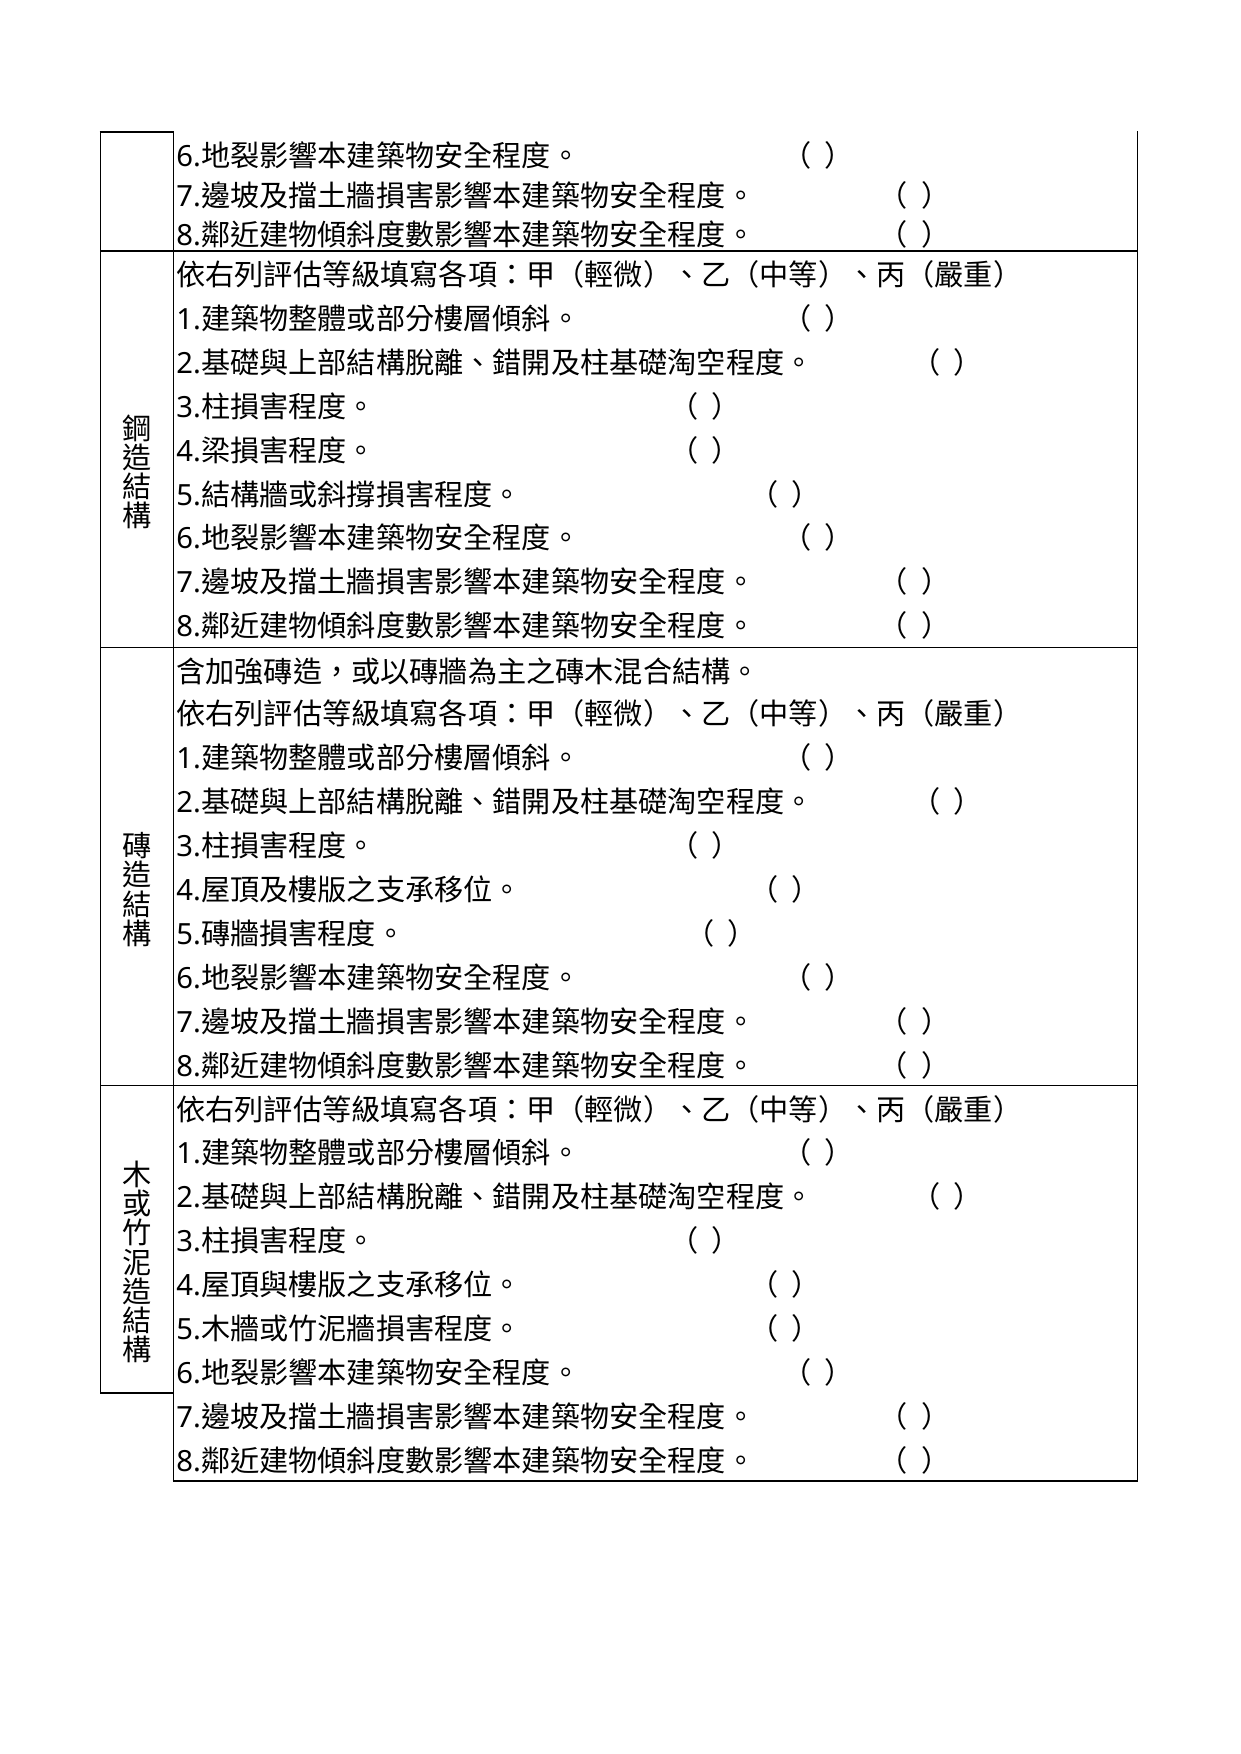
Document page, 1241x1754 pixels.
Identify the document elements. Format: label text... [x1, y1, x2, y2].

table_cell 6.地裂影響本建築物安全程度。 （ ） [174, 953, 1137, 997]
table_cell 鋼造結構 [101, 252, 173, 647]
table_cell 3.柱損害程度。 （ ） [174, 821, 1137, 865]
table_cell 依右列評估等級填寫各項：甲（輕微）、乙（中等）、丙（嚴重） [174, 1086, 1137, 1128]
table_cell 6.地裂影響本建築物安全程度。 （ ） [174, 131, 1137, 171]
table_cell 7.邊坡及擋土牆損害影響本建築物安全程度。 （ ） [174, 558, 1137, 601]
table_cell 7.邊坡及擋土牆損害影響本建築物安全程度。 （ ） [174, 1392, 1137, 1436]
table_cell 3.柱損害程度。 （ ） [174, 1216, 1137, 1260]
table_cell 磚造結構 [101, 648, 173, 1084]
table_cell 1.建築物整體或部分樓層傾斜。 （ ） [174, 1128, 1137, 1172]
table_cell 1.建築物整體或部分樓層傾斜。 （ ） [174, 294, 1137, 338]
table_cell 4.屋頂及樓版之支承移位。 （ ） [174, 865, 1137, 909]
table_cell 6.地裂影響本建築物安全程度。 （ ） [174, 1348, 1137, 1392]
table_cell 8.鄰近建物傾斜度數影響本建築物安全程度。 （ ） [174, 601, 1137, 647]
table_cell 6.地裂影響本建築物安全程度。 （ ） [174, 514, 1137, 557]
table_cell 5.磚牆損害程度。 （ ） [174, 909, 1137, 953]
table_cell 依右列評估等級填寫各項：甲（輕微）、乙（中等）、丙（嚴重） [174, 252, 1137, 294]
table_cell 1.建築物整體或部分樓層傾斜。 （ ） [174, 733, 1137, 777]
table_cell 4.梁損害程度。 （ ） [174, 426, 1137, 469]
table_cell 木或竹泥造結構 [101, 1086, 173, 1392]
table_cell 鋼筋混凝土結構 [101, 133, 173, 250]
table_cell 4.屋頂與樓版之支承移位。 （ ） [174, 1260, 1137, 1304]
table_cell 8.鄰近建物傾斜度數影響本建築物安全程度。 （ ） [174, 210, 1137, 250]
table_cell 2.基礎與上部結構脫離、錯開及柱基礎淘空程度。 （ ） [174, 1172, 1137, 1216]
table_cell 8.鄰近建物傾斜度數影響本建築物安全程度。 （ ） [174, 1436, 1137, 1480]
table_cell 含加強磚造，或以磚牆為主之磚木混合結構。 依右列評估等級填寫各項：甲（輕微）、乙（中等）、丙（嚴重） [174, 648, 1137, 733]
table_cell 7.邊坡及擋土牆損害影響本建築物安全程度。 （ ） [174, 171, 1137, 210]
table_cell 2.基礎與上部結構脫離、錯開及柱基礎淘空程度。 （ ） [174, 338, 1137, 382]
table_cell 5.木牆或竹泥牆損害程度。 （ ） [174, 1304, 1137, 1348]
table_cell 8.鄰近建物傾斜度數影響本建築物安全程度。 （ ） [174, 1041, 1137, 1084]
table_cell 3.柱損害程度。 （ ） [174, 382, 1137, 426]
table_cell 2.基礎與上部結構脫離、錯開及柱基礎淘空程度。 （ ） [174, 777, 1137, 821]
table_cell 5.結構牆或斜撐損害程度。 （ ） [174, 470, 1137, 513]
table_cell 7.邊坡及擋土牆損害影響本建築物安全程度。 （ ） [174, 997, 1137, 1041]
